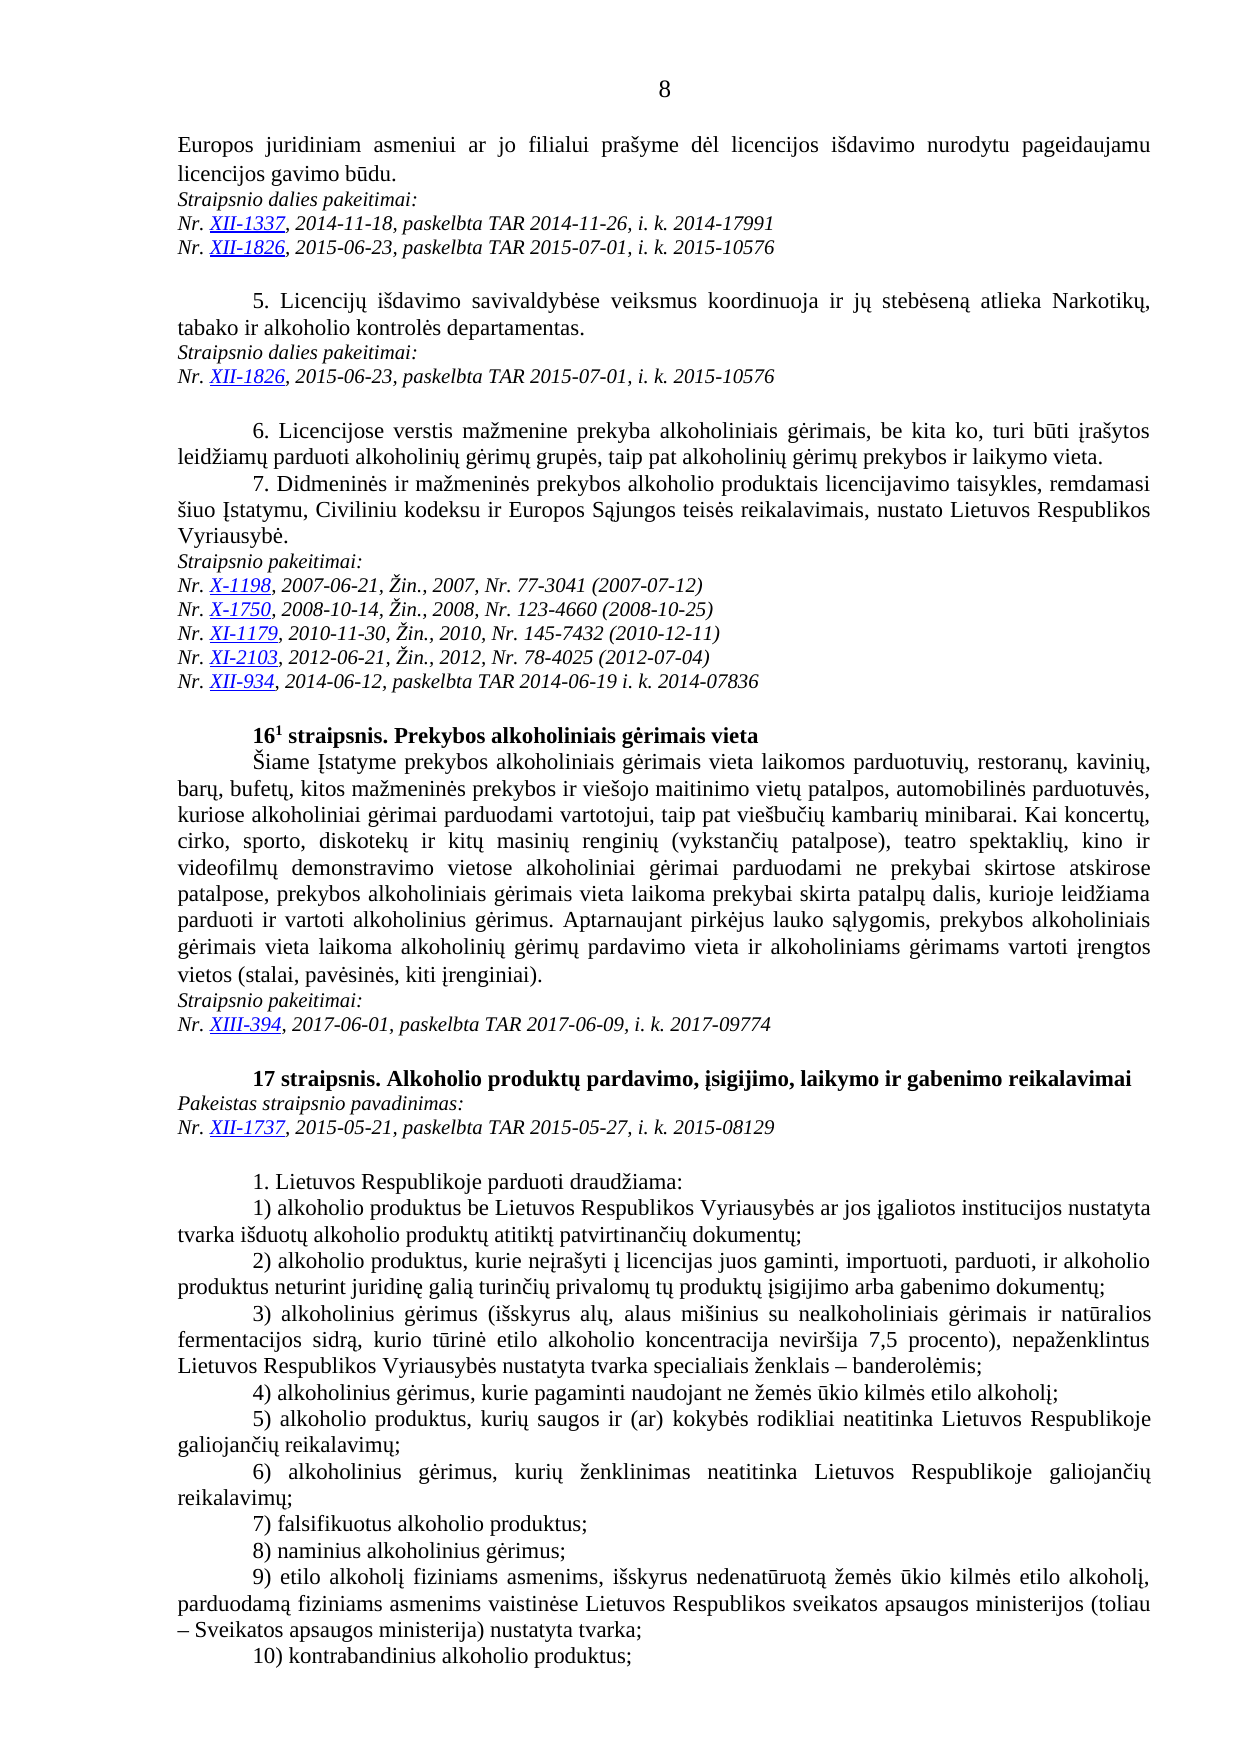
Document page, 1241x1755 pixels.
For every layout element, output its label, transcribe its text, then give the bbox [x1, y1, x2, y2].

text Nr. X-1750, 2008-10-14, Žin., 2008, Nr. 123-4660 (2008-10-25) [177, 597, 1152, 621]
text Straipsnio dalies pakeitimai: [177, 186, 1152, 211]
text 9) etilo alkoholį fiziniams asmenims, išskyrus nedenatūruotą žemės ūkio kilmės etilo alkoholį, parduodamą fiziniams asmenims vaistinėse Lietuvos Respublikos sveikatos apsaugos ministerijos (toliau – Sveikatos apsaugos ministerija) nustatyta tvarka; [177, 1563, 1152, 1642]
text 17 straipsnis. Alkoholio produktų pardavimo, įsigijimo, laikymo ir gabenimo reikalavimai [252, 1065, 1152, 1091]
text Nr. XII-1826, 2015-06-23, paskelbta TAR 2015-07-01, i. k. 2015-10576 [177, 364, 1152, 388]
text Nr. XII-1337, 2014-11-18, paskelbta TAR 2014-11-26, i. k. 2014-17991 [177, 211, 1152, 234]
text 4) alkoholinius gėrimus, kurie pagaminti naudojant ne žemės ūkio kilmės etilo alkoholį; [177, 1379, 1152, 1405]
text Nr. X-1198, 2007-06-21, Žin., 2007, Nr. 77-3041 (2007-07-12) [177, 573, 1152, 597]
text 7. Didmeninės ir mažmeninės prekybos alkoholio produktais licencijavimo taisykles, remdamasi šiuo Įstatymu, Civiliniu kodeksu ir Europos Sąjungos teisės reikalavimais, nustato Lietuvos Respublikos Vyriausybė. [177, 470, 1152, 549]
text 2) alkoholio produktus, kurie neįrašyti į licencijas juos gaminti, importuoti, parduoti, ir alkoholio produktus neturint juridinę galią turinčių privalomų tų produktų įsigijimo arba gabenimo dokumentų; [177, 1247, 1152, 1300]
text Straipsnio pakeitimai: [177, 549, 1152, 573]
text 5. Licencijų išdavimo savivaldybėse veiksmus koordinuoja ir jų stebėseną atlieka Narkotikų, tabako ir alkoholio kontrolės departamentas. [177, 287, 1152, 340]
text 161 straipsnis. Prekybos alkoholiniais gėrimais vieta [177, 722, 1152, 748]
text 6. Licencijose verstis mažmenine prekyba alkoholiniais gėrimais, be kita ko, turi būti įrašytos leidžiamų parduoti alkoholinių gėrimų grupės, taip pat alkoholinių gėrimų prekybos ir laikymo vieta. [177, 417, 1152, 470]
text Nr. XI-1179, 2010-11-30, Žin., 2010, Nr. 145-7432 (2010-12-11) [177, 621, 1152, 645]
text 3) alkoholinius gėrimus (išskyrus alų, alaus mišinius su nealkoholiniais gėrimais ir natūralios fermentacijos sidrą, kurio tūrinė etilo alkoholio koncentracija neviršija 7,5 procento), nepaženklintus Lietuvos Respublikos Vyriausybės nustatyta tvarka specialiais ženklais – banderolėmis; [177, 1300, 1152, 1379]
text 1) alkoholio produktus be Lietuvos Respublikos Vyriausybės ar jos įgaliotos institucijos nustatyta tvarka išduotų alkoholio produktų atitiktį patvirtinančių dokumentų; [177, 1194, 1152, 1247]
text Nr. XII-1826, 2015-06-23, paskelbta TAR 2015-07-01, i. k. 2015-10576 [177, 234, 1152, 259]
text Europos juridiniam asmeniui ar jo filialui prašyme dėl licencijos išdavimo nurodytu pageidaujamu licencijos gavimo būdu. [177, 131, 1152, 186]
text Nr. XII-1737, 2015-05-21, paskelbta TAR 2015-05-27, i. k. 2015-08129 [177, 1115, 1152, 1139]
text Nr. XIII-394, 2017-06-01, paskelbta TAR 2017-06-09, i. k. 2017-09774 [177, 1012, 1152, 1036]
text 1. Lietuvos Respublikoje parduoti draudžiama: [177, 1168, 1152, 1194]
text 10) kontrabandinius alkoholio produktus; [177, 1642, 1152, 1669]
text Straipsnio dalies pakeitimai: [177, 340, 1152, 364]
text Nr. XI-2103, 2012-06-21, Žin., 2012, Nr. 78-4025 (2012-07-04) [177, 645, 1152, 669]
text 6) alkoholinius gėrimus, kurių ženklinimas neatitinka Lietuvos Respublikoje galiojančių reikalavimų; [177, 1458, 1152, 1511]
text Pakeistas straipsnio pavadinimas: [177, 1091, 1152, 1115]
text 7) falsifikuotus alkoholio produktus; [177, 1511, 1152, 1537]
text Straipsnio pakeitimai: [177, 988, 1152, 1012]
text Nr. XII-934, 2014-06-12, paskelbta TAR 2014-06-19 i. k. 2014-07836 [177, 669, 1152, 693]
text 8) naminius alkoholinius gėrimus; [177, 1537, 1152, 1563]
text Šiame Įstatyme prekybos alkoholiniais gėrimais vieta laikomos parduotuvių, restoranų, kavinių, barų, bufetų, kitos mažmeninės prekybos ir viešojo maitinimo vietų patalpos, automobilinės parduotuvės, kuriose alkoholiniai gėrimai parduodami vartotojui, taip pat viešbučių kambarių minibarai. Kai koncertų, cirko, sporto, diskotekų ir kitų masinių renginių (vykstančių patalpose), teatro spektaklių, kino ir videofilmų demonstravimo vietose alkoholiniai gėrimai parduodami ne prekybai skirtose atskirose patalpose, prekybos alkoholiniais gėrimais vieta laikoma prekybai skirta patalpų dalis, kurioje leidžiama parduoti ir vartoti alkoholinius gėrimus. Aptarnaujant pirkėjus lauko sąlygomis, prekybos alkoholiniais gėrimais vieta laikoma alkoholinių gėrimų pardavimo vieta ir alkoholiniams gėrimams vartoti įrengtos vietos (stalai, pavėsinės, kiti įrenginiai). [177, 748, 1152, 988]
text 5) alkoholio produktus, kurių saugos ir (ar) kokybės rodikliai neatitinka Lietuvos Respublikoje galiojančių reikalavimų; [177, 1405, 1152, 1458]
